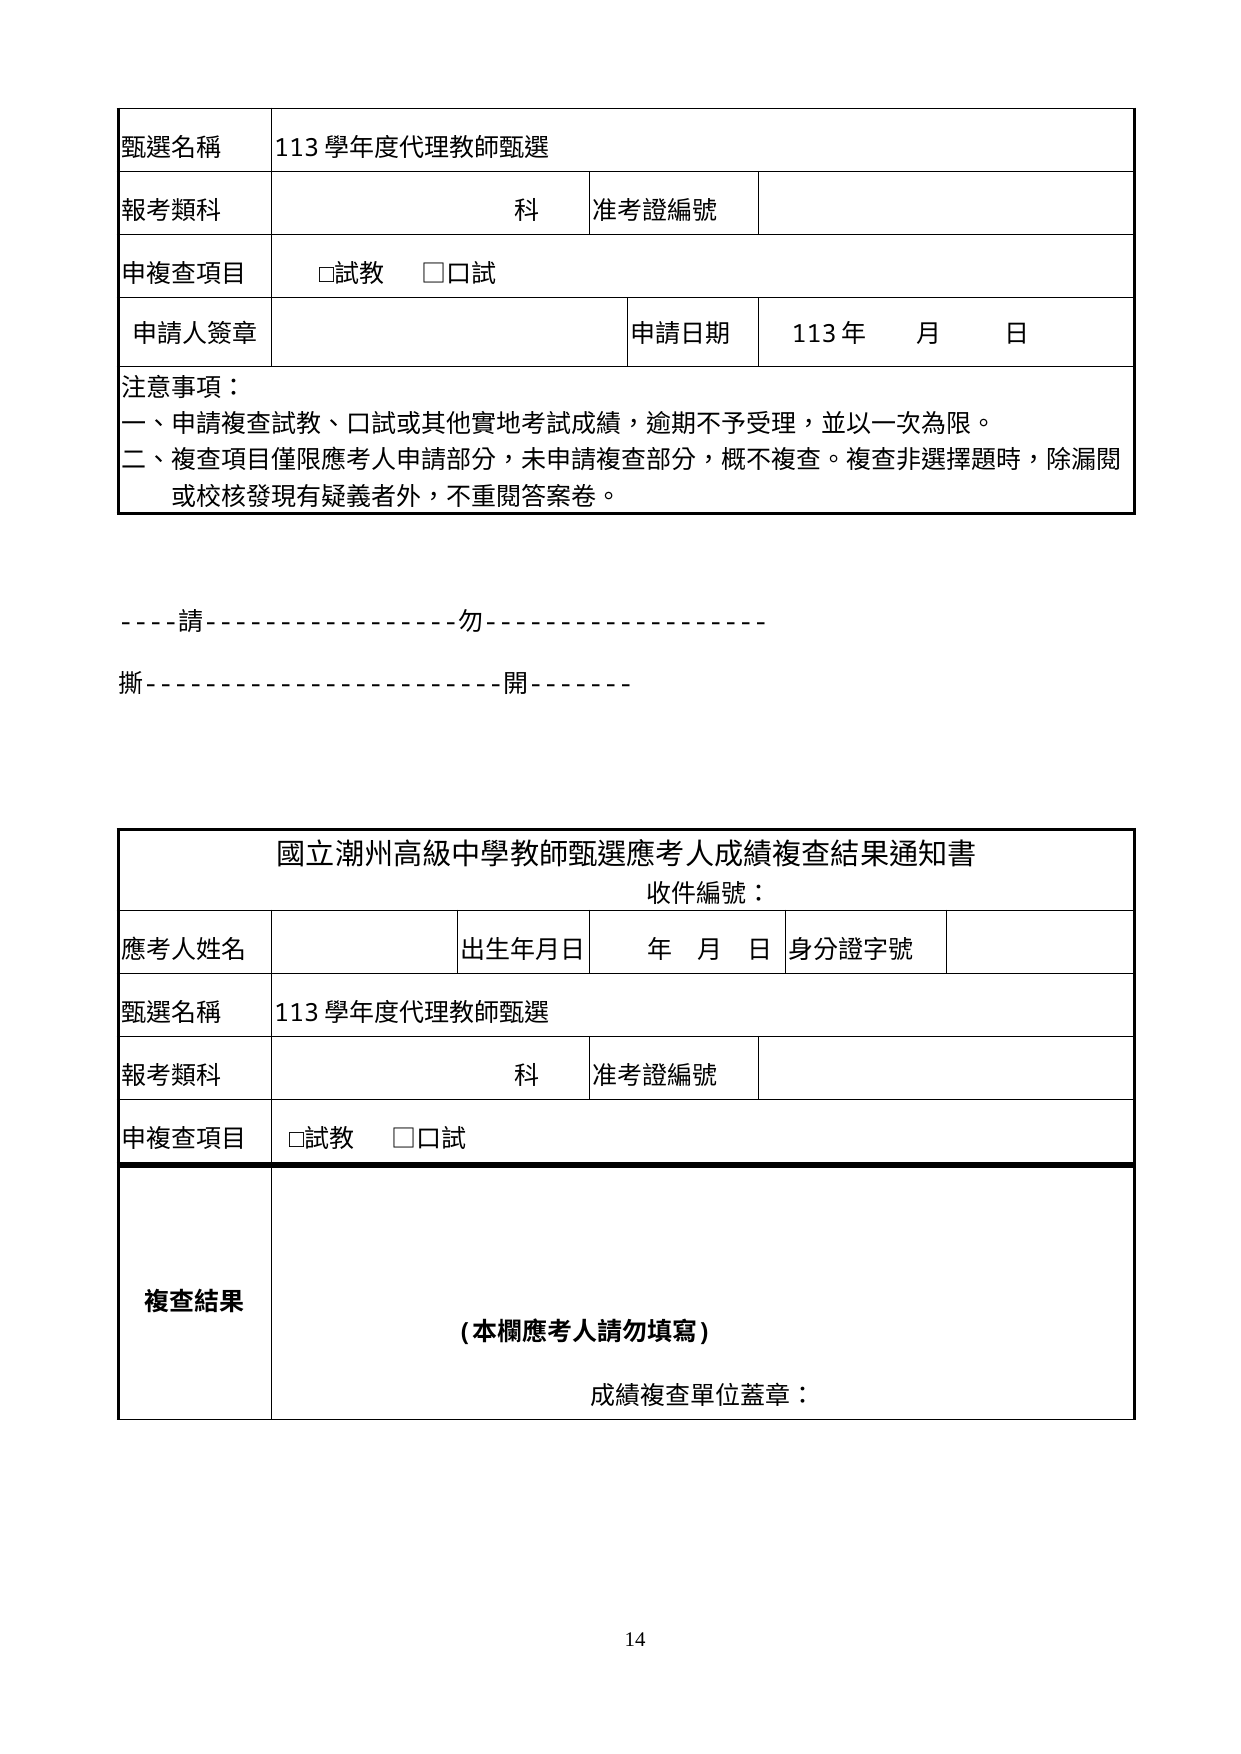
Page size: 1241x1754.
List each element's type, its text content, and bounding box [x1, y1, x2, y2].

table_cell 報考類科 [120, 1037, 271, 1099]
text ----請-----------------勿-------------------撕------------------------開------- [118, 578, 1152, 703]
table_cell (本欄應考人請勿填寫) 成績複查單位蓋章： [272, 1168, 1133, 1418]
table_cell [759, 172, 1133, 234]
table_cell 應考人姓名 [120, 911, 271, 973]
table_cell 甄選名稱 [120, 109, 271, 171]
table_cell 113學年度代理教師甄選 [272, 109, 1133, 171]
table_cell [272, 911, 457, 973]
table_cell 准考證編號 [590, 172, 758, 234]
table_cell 申請人簽章 [120, 298, 271, 366]
table_cell [272, 298, 627, 366]
table_cell 甄選名稱 [120, 974, 271, 1036]
table_cell 113學年度代理教師甄選 [272, 974, 1133, 1036]
table_header 國立潮州高級中學教師甄選應考人成績複查結果通知書 收件編號： [120, 831, 1133, 909]
table_cell [947, 911, 1133, 973]
table_cell 報考類科 [120, 172, 271, 234]
table_cell 科 [272, 1037, 589, 1099]
table_cell 身分證字號 [786, 911, 946, 973]
table_cell 申請日期 [628, 298, 758, 366]
table_cell 注意事項： 一、申請複查試教、口試或其他實地考試成績，逾期不予受理，並以一次為限。 二、複查項目僅限應考人申請部分，未申請複查部分，概不複查。複查非選擇題時，除漏閱或校核發現有疑義者外，不重閱答案卷。 [120, 367, 1133, 512]
table_cell 複查結果 [120, 1168, 271, 1418]
table_cell 年 月 日 [590, 911, 785, 973]
table_cell □試教 □口試 [272, 235, 1133, 297]
table_cell 113年 月 日 [759, 298, 1133, 366]
table_cell 科 [272, 172, 589, 234]
table_cell 申複查項目 [120, 1100, 271, 1162]
table_cell 申複查項目 [120, 235, 271, 297]
table_cell □試教 □口試 [272, 1100, 1133, 1162]
table_cell 准考證編號 [590, 1037, 758, 1099]
table_cell 出生年月日 [458, 911, 589, 973]
table_cell [759, 1037, 1133, 1099]
